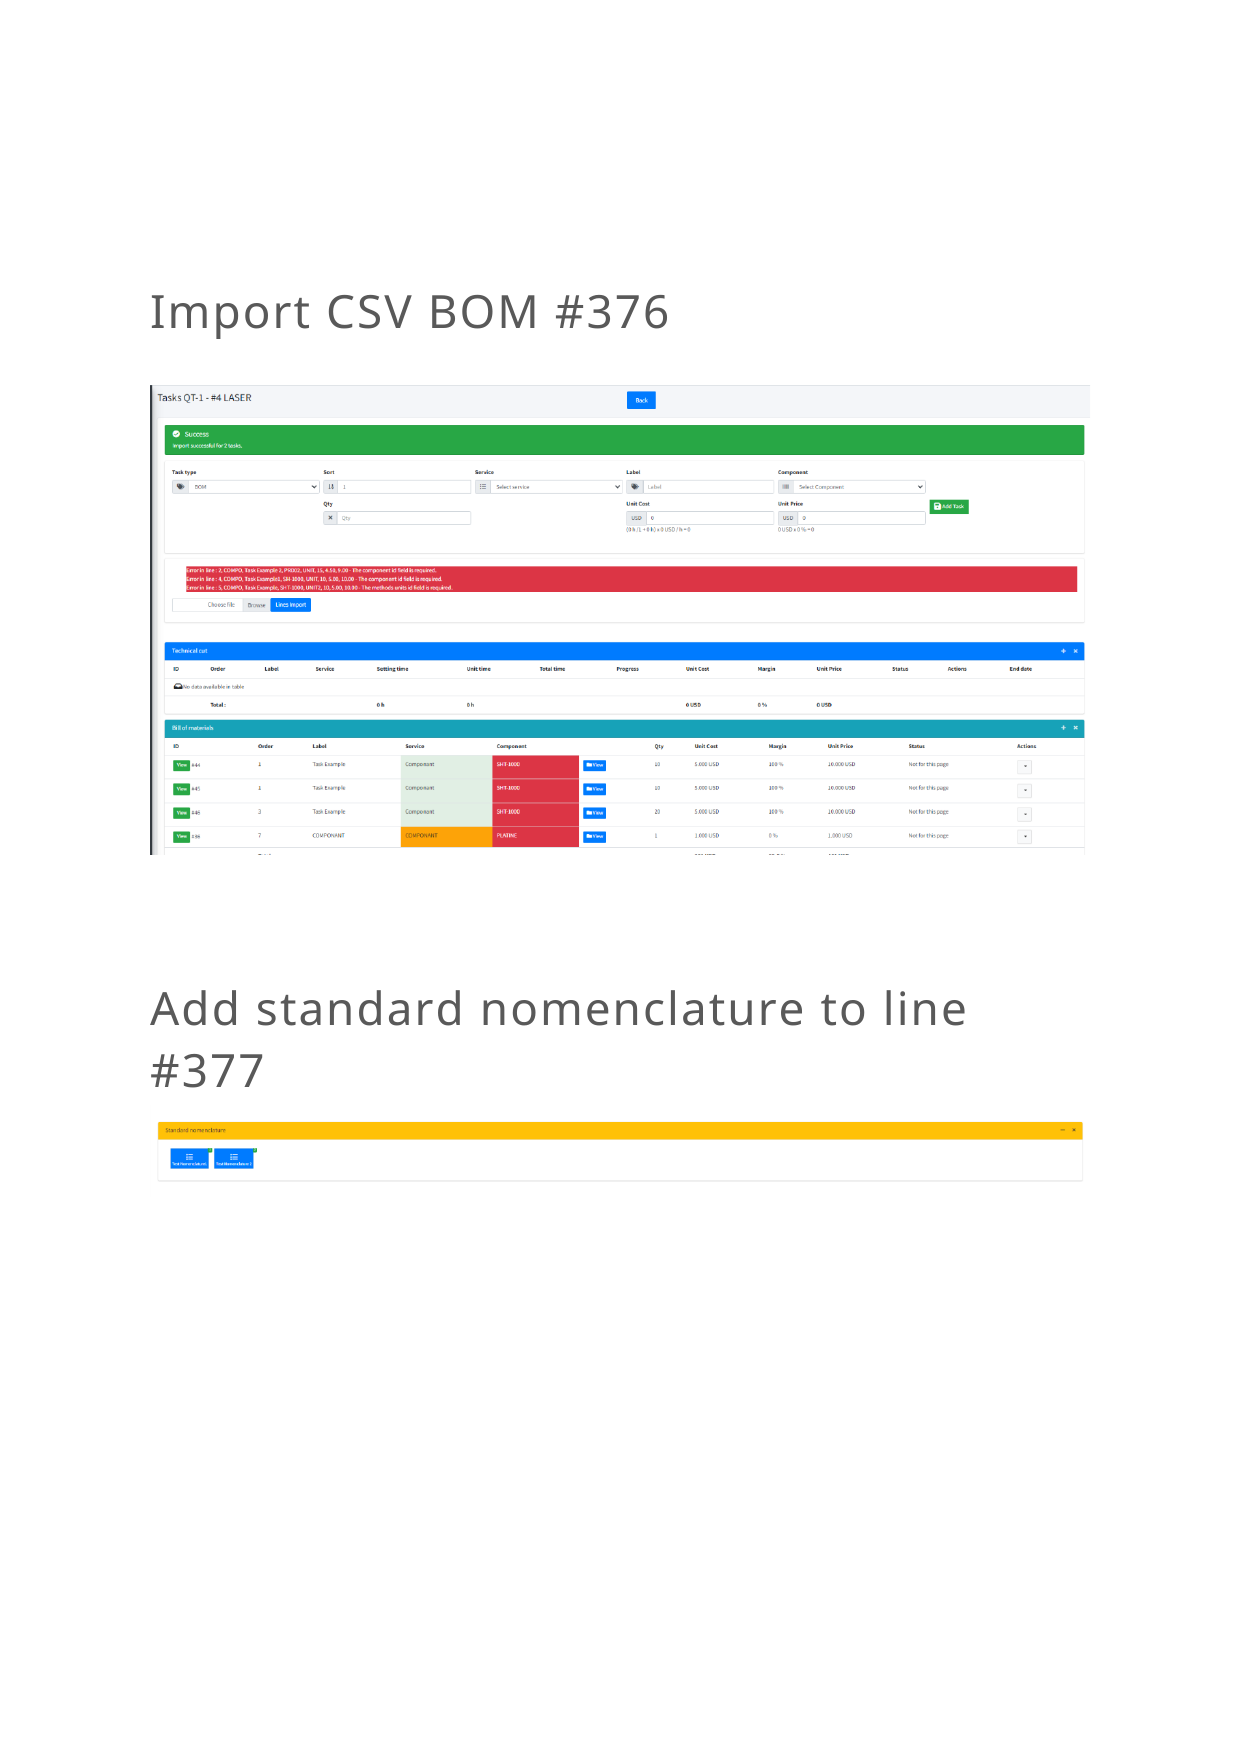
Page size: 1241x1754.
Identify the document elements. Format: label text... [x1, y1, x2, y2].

subtitle Add standard nomenclature to line #377 [150, 976, 1090, 1101]
subtitle Import CSV BOM #376 [150, 280, 1090, 342]
